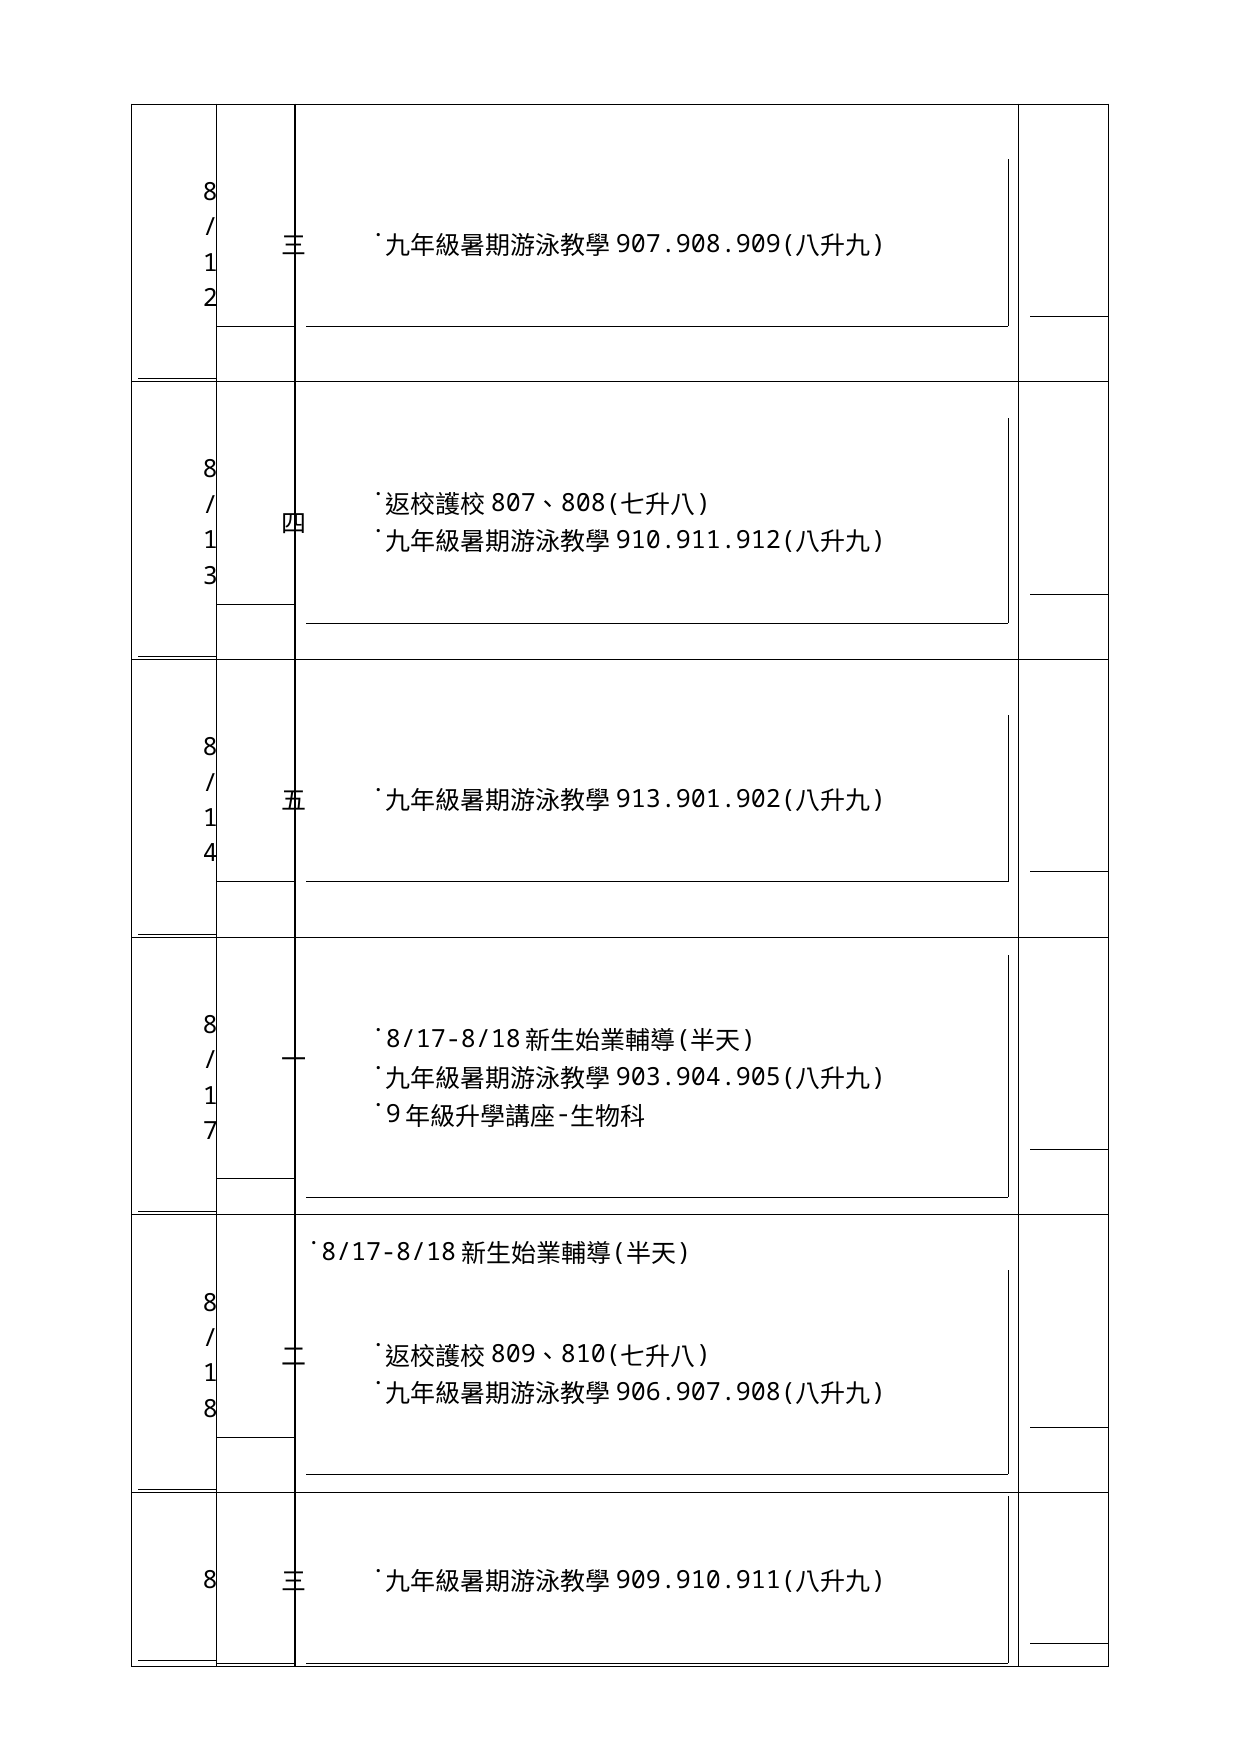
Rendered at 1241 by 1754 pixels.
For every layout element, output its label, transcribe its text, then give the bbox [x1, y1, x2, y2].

table_cell [1019, 1493, 1108, 1666]
table_cell 四 [217, 605, 294, 659]
table_cell ˙九年級暑期游泳教學913.901.902(八升九) [296, 660, 1018, 937]
table_cell [1019, 105, 1108, 381]
table_cell ˙九年級暑期游泳教學909.910.911(八升九) ˙8/19-8/21 七年級新生學習扶助班(國英數) [296, 1493, 1018, 1666]
table_cell [1019, 660, 1108, 937]
table_cell 三 [217, 1493, 294, 1663]
table_cell 四 [285, 515, 294, 529]
table_cell 二 [217, 1438, 294, 1492]
table_cell 8/12 [132, 105, 216, 381]
table_cell 8/17 [132, 938, 216, 1214]
table_cell 一 [217, 938, 294, 1178]
table_cell 三 [217, 105, 294, 326]
table_cell ˙九年級暑期游泳教學907.908.909(八升九) [296, 105, 1018, 381]
table_cell 五 [217, 660, 294, 881]
table_cell 8 [132, 1493, 216, 1666]
table_cell 三 [217, 327, 294, 381]
table_cell 四 [217, 382, 294, 604]
table_cell 8/13 [132, 382, 216, 659]
table_cell 五 [217, 882, 294, 937]
table_cell [1019, 382, 1108, 659]
table_cell ˙8/17-8/18新生始業輔導(半天) ˙返校護校809、810(七升八) ˙九年級暑期游泳教學906.907.908(八升九) [296, 1215, 1018, 1492]
table_cell 8/18 [132, 1215, 216, 1492]
table_cell 二 [217, 1215, 294, 1437]
table_cell ˙8/17-8/18新生始業輔導(半天) ˙九年級暑期游泳教學903.904.905(八升九) ˙9年級升學講座-生物科 [296, 938, 1018, 1214]
table_cell [1019, 1215, 1108, 1492]
table_cell [1019, 938, 1108, 1214]
table_cell 8/14 [132, 660, 216, 937]
table_cell ˙返校護校807、808(七升八) ˙九年級暑期游泳教學910.911.912(八升九) [296, 382, 1018, 659]
table_cell 一 [217, 1179, 294, 1214]
